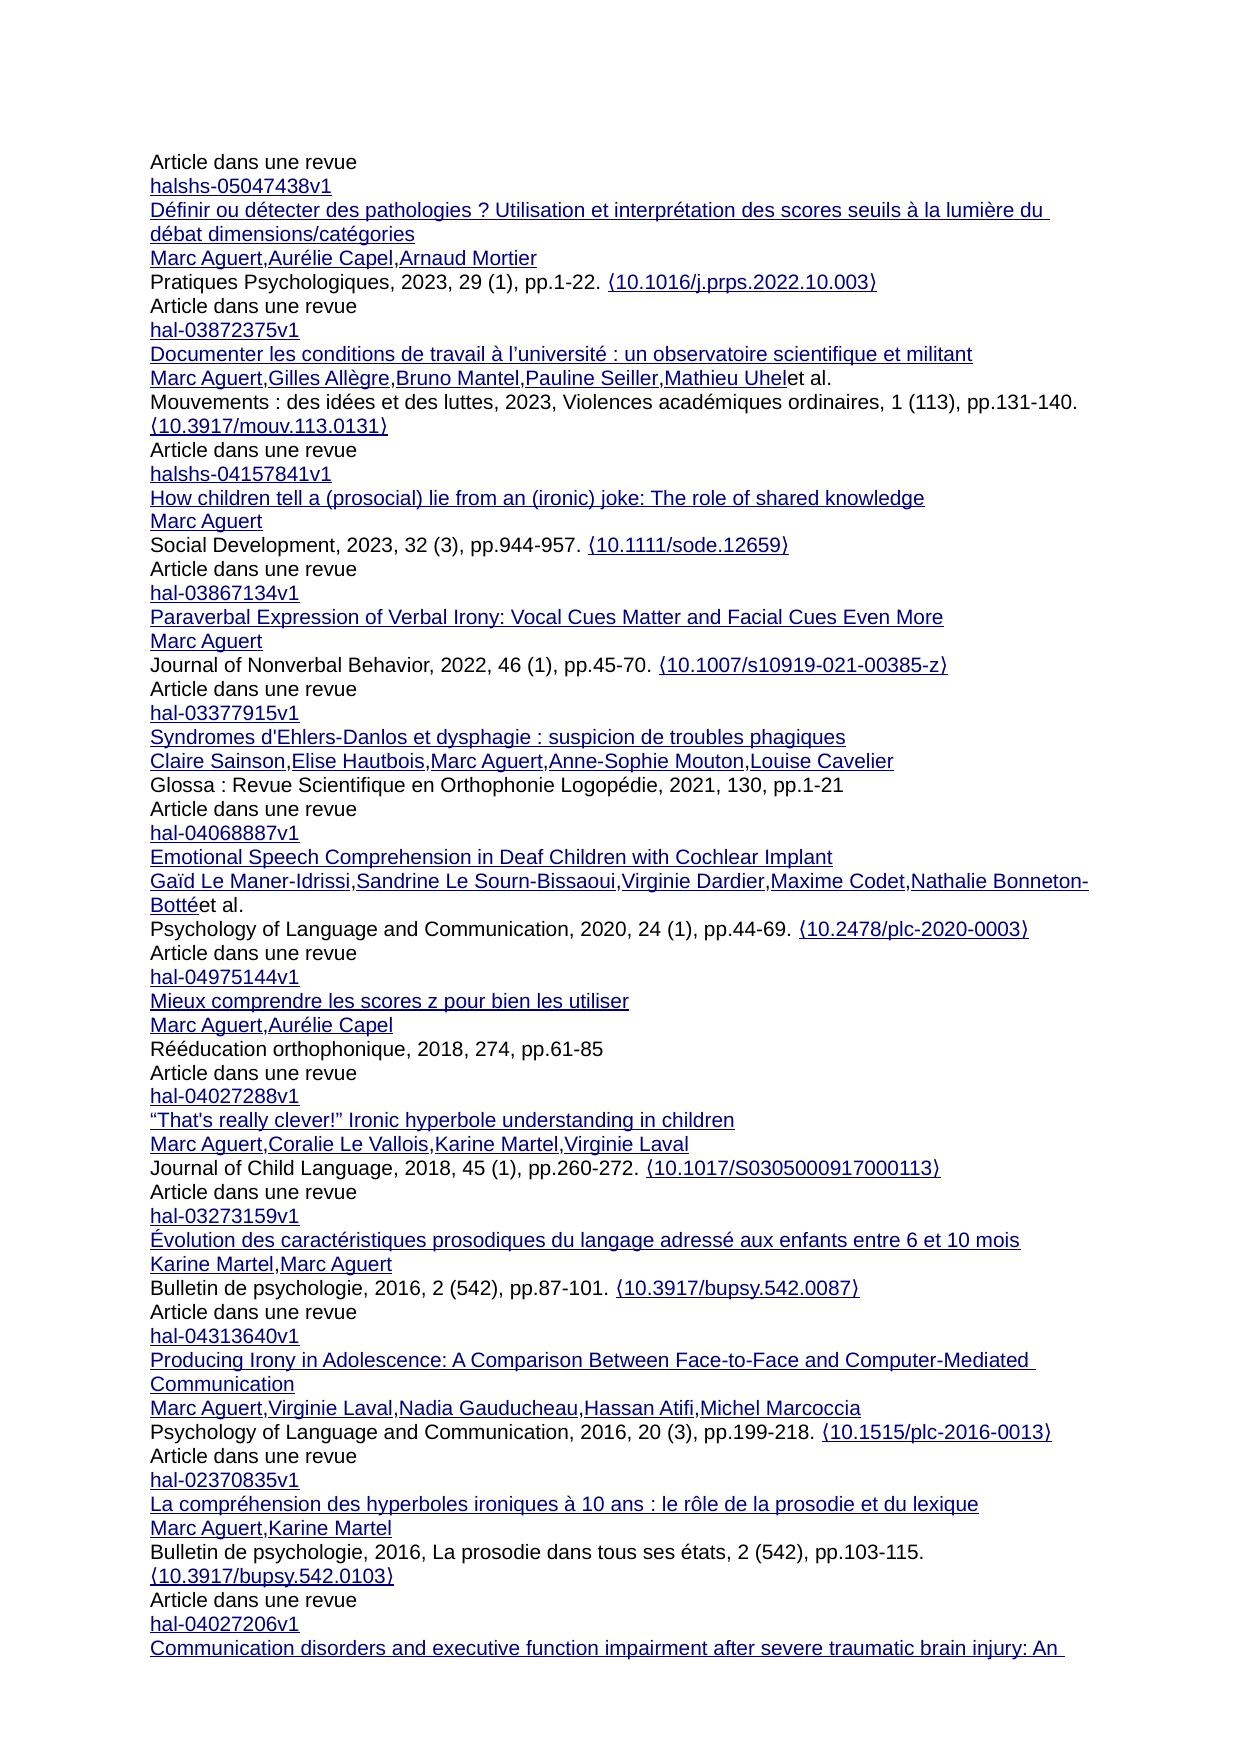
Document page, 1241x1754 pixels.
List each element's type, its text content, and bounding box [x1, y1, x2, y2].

table_cell How children tell a (prosocial) lie from an (ironic) joke: The role of shared knowledge Marc Aguert Social Development, 2023, 32 (3), pp.944-957. ⟨10.1111/sode.12659⟩ Article dans une revue hal-03867134v1 [150, 485, 1090, 605]
table_cell Article dans une revue halshs-05047438v1 [150, 150, 1090, 198]
table_cell Communication disorders and executive function impairment after severe traumatic brain injury: An [150, 1635, 1090, 1659]
table_cell Documenter les conditions de travail à l’université : un observatoire scientifique et militant Marc Aguert,Gilles Allègre,Bruno Mantel,Pauline Seiller,Mathieu Uhelet al. Mouvements : des idées et des luttes, 2023, Violences académiques ordinaires, 1 (113), pp.131-140. ⟨10.3917/mouv.113.0131⟩ Article dans une revue halshs-04157841v1 [150, 342, 1090, 485]
table_cell Producing Irony in Adolescence: A Comparison Between Face-to-Face and Computer-Mediated Communication Marc Aguert,Virginie Laval,Nadia Gauducheau,Hassan Atifi,Michel Marcoccia Psychology of Language and Communication, 2016, 20 (3), pp.199-218. ⟨10.1515/plc-2016-0013⟩ Article dans une revue hal-02370835v1 [150, 1348, 1090, 1492]
table_cell Mieux comprendre les scores z pour bien les utiliser Marc Aguert,Aurélie Capel Rééducation orthophonique, 2018, 274, pp.61-85 Article dans une revue hal-04027288v1 [150, 989, 1090, 1108]
table_cell Syndromes d'Ehlers-Danlos et dysphagie : suspicion de troubles phagiques Claire Sainson,Elise Hautbois,Marc Aguert,Anne-Sophie Mouton,Louise Cavelier Glossa : Revue Scientifique en Orthophonie Logopédie, 2021, 130, pp.1-21 Article dans une revue hal-04068887v1 [150, 725, 1090, 845]
table_cell Définir ou détecter des pathologies ? Utilisation et interprétation des scores seuils à la lumière du débat dimensions/catégories Marc Aguert,Aurélie Capel,Arnaud Mortier Pratiques Psychologiques, 2023, 29 (1), pp.1-22. ⟨10.1016/j.prps.2022.10.003⟩ Article dans une revue hal-03872375v1 [150, 198, 1090, 342]
table_cell “That's really clever!” Ironic hyperbole understanding in children Marc Aguert,Coralie Le Vallois,Karine Martel,Virginie Laval Journal of Child Language, 2018, 45 (1), pp.260-272. ⟨10.1017/S0305000917000113⟩ Article dans une revue hal-03273159v1 [150, 1108, 1090, 1228]
table_cell Évolution des caractéristiques prosodiques du langage adressé aux enfants entre 6 et 10 mois Karine Martel,Marc Aguert Bulletin de psychologie, 2016, 2 (542), pp.87-101. ⟨10.3917/bupsy.542.0087⟩ Article dans une revue hal-04313640v1 [150, 1228, 1090, 1348]
table_cell La compréhension des hyperboles ironiques à 10 ans : le rôle de la prosodie et du lexique Marc Aguert,Karine Martel Bulletin de psychologie, 2016, La prosodie dans tous ses états, 2 (542), pp.103-115. ⟨10.3917/bupsy.542.0103⟩ Article dans une revue hal-04027206v1 [150, 1492, 1090, 1635]
table_cell Emotional Speech Comprehension in Deaf Children with Cochlear Implant Gaïd Le Maner-Idrissi,Sandrine Le Sourn-Bissaoui,Virginie Dardier,Maxime Codet,Nathalie Bonneton-Bottéet al. Psychology of Language and Communication, 2020, 24 (1), pp.44-69. ⟨10.2478/plc-2020-0003⟩ Article dans une revue hal-04975144v1 [150, 845, 1090, 988]
table_cell Paraverbal Expression of Verbal Irony: Vocal Cues Matter and Facial Cues Even More Marc Aguert Journal of Nonverbal Behavior, 2022, 46 (1), pp.45-70. ⟨10.1007/s10919-021-00385-z⟩ Article dans une revue hal-03377915v1 [150, 605, 1090, 725]
